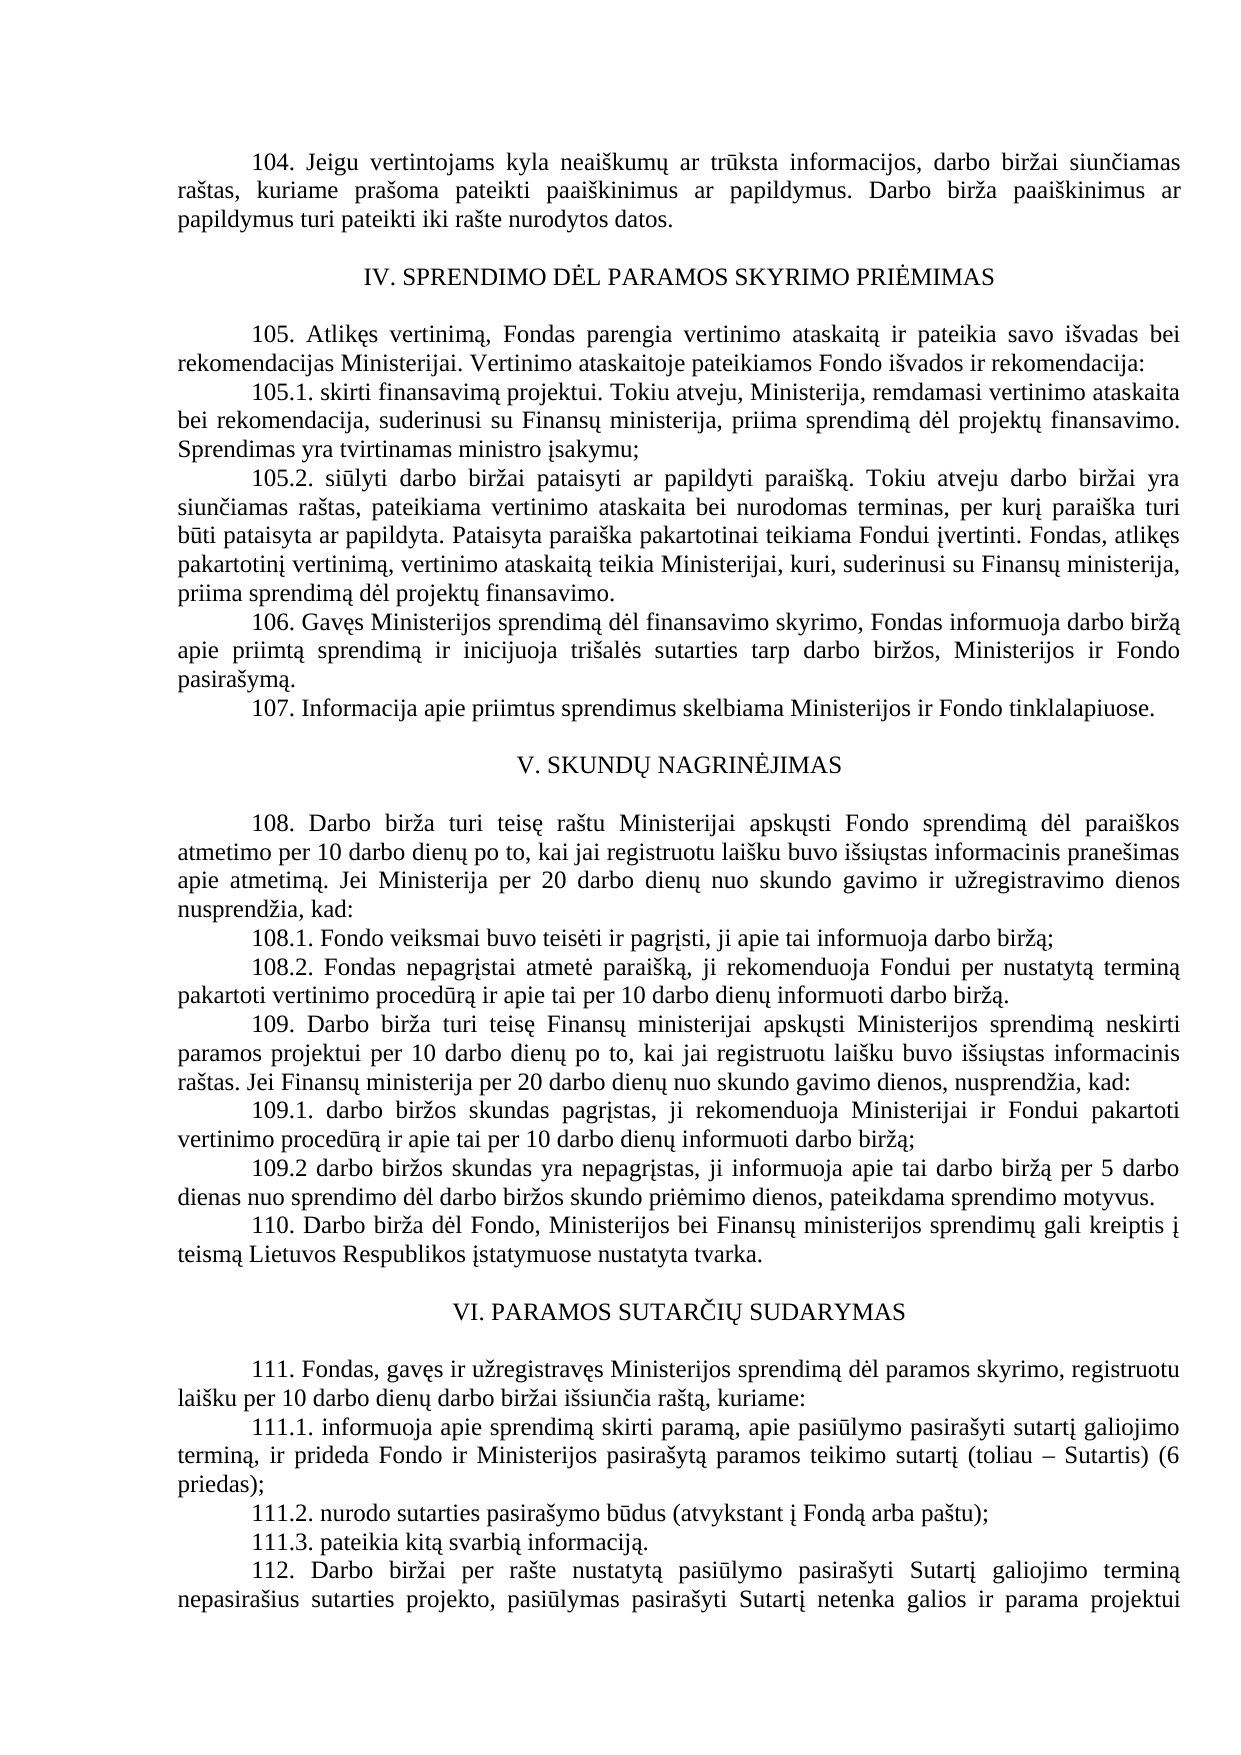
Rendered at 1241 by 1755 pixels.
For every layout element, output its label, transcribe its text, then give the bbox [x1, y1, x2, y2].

text 104. Jeigu vertintojams kyla neaiškumų ar trūksta informacijos, darbo biržai siunčiamas raštas, kuriame prašoma pateikti paaiškinimus ar papildymus. Darbo birža paaiškinimus ar papildymus turi pateikti iki rašte nurodytos datos. [177, 147, 1181, 233]
text 111.3. pateikia kitą svarbią informaciją. [177, 1527, 1181, 1556]
text V. SKUNDŲ NAGRINĖJIMAS [177, 751, 1181, 779]
text 106. Gavęs Ministerijos sprendimą dėl finansavimo skyrimo, Fondas informuoja darbo biržą apie priimtą sprendimą ir inicijuoja trišalės sutarties tarp darbo biržos, Ministerijos ir Fondo pasirašymą. [177, 607, 1181, 693]
text 107. Informacija apie priimtus sprendimus skelbiama Ministerijos ir Fondo tinklalapiuose. [177, 693, 1181, 722]
text IV. SPRENDIMO DĖL PARAMOS SKYRIMO PRIĖMIMAS [177, 262, 1181, 291]
text 112. Darbo biržai per rašte nustatytą pasiūlymo pasirašyti Sutartį galiojimo terminą nepasirašius sutarties projekto, pasiūlymas pasirašyti Sutartį netenka galios ir parama projektui [177, 1556, 1181, 1613]
text 105.1. skirti finansavimą projektui. Tokiu atveju, Ministerija, remdamasi vertinimo ataskaita bei rekomendacija, suderinusi su Finansų ministerija, priima sprendimą dėl projektų finansavimo. Sprendimas yra tvirtinamas ministro įsakymu; [177, 377, 1181, 463]
text VI. PARAMOS SUTARČIŲ SUDARYMAS [177, 1297, 1181, 1326]
text 110. Darbo birža dėl Fondo, Ministerijos bei Finansų ministerijos sprendimų gali kreiptis į teismą Lietuvos Respublikos įstatymuose nustatyta tvarka. [177, 1211, 1181, 1268]
text 108.2. Fondas nepagrįstai atmetė paraišką, ji rekomenduoja Fondui per nustatytą terminą pakartoti vertinimo procedūrą ir apie tai per 10 darbo dienų informuoti darbo biržą. [177, 952, 1181, 1009]
text 111.1. informuoja apie sprendimą skirti paramą, apie pasiūlymo pasirašyti sutartį galiojimo terminą, ir prideda Fondo ir Ministerijos pasirašytą paramos teikimo sutartį (toliau – Sutartis) (6 priedas); [177, 1412, 1181, 1498]
text 108.1. Fondo veiksmai buvo teisėti ir pagrįsti, ji apie tai informuoja darbo biržą; [177, 923, 1181, 952]
text 111.2. nurodo sutarties pasirašymo būdus (atvykstant į Fondą arba paštu); [177, 1498, 1181, 1527]
text 111. Fondas, gavęs ir užregistravęs Ministerijos sprendimą dėl paramos skyrimo, registruotu laišku per 10 darbo dienų darbo biržai išsiunčia raštą, kuriame: [177, 1354, 1181, 1412]
text 108. Darbo birža turi teisę raštu Ministerijai apskųsti Fondo sprendimą dėl paraiškos atmetimo per 10 darbo dienų po to, kai jai registruotu laišku buvo išsiųstas informacinis pranešimas apie atmetimą. Jei Ministerija per 20 darbo dienų nuo skundo gavimo ir užregistravimo dienos nusprendžia, kad: [177, 808, 1181, 923]
text 105. Atlikęs vertinimą, Fondas parengia vertinimo ataskaitą ir pateikia savo išvadas bei rekomendacijas Ministerijai. Vertinimo ataskaitoje pateikiamos Fondo išvados ir rekomendacija: [177, 319, 1181, 377]
text 109.2 darbo biržos skundas yra nepagrįstas, ji informuoja apie tai darbo biržą per 5 darbo dienas nuo sprendimo dėl darbo biržos skundo priėmimo dienos, pateikdama sprendimo motyvus. [177, 1153, 1181, 1211]
text 105.2. siūlyti darbo biržai pataisyti ar papildyti paraišką. Tokiu atveju darbo biržai yra siunčiamas raštas, pateikiama vertinimo ataskaita bei nurodomas terminas, per kurį paraiška turi būti pataisyta ar papildyta. Pataisyta paraiška pakartotinai teikiama Fondui įvertinti. Fondas, atlikęs pakartotinį vertinimą, vertinimo ataskaitą teikia Ministerijai, kuri, suderinusi su Finansų ministerija, priima sprendimą dėl projektų finansavimo. [177, 463, 1181, 607]
text 109.1. darbo biržos skundas pagrįstas, ji rekomenduoja Ministerijai ir Fondui pakartoti vertinimo procedūrą ir apie tai per 10 darbo dienų informuoti darbo biržą; [177, 1096, 1181, 1153]
text 109. Darbo birža turi teisę Finansų ministerijai apskųsti Ministerijos sprendimą neskirti paramos projektui per 10 darbo dienų po to, kai jai registruotu laišku buvo išsiųstas informacinis raštas. Jei Finansų ministerija per 20 darbo dienų nuo skundo gavimo dienos, nusprendžia, kad: [177, 1009, 1181, 1096]
